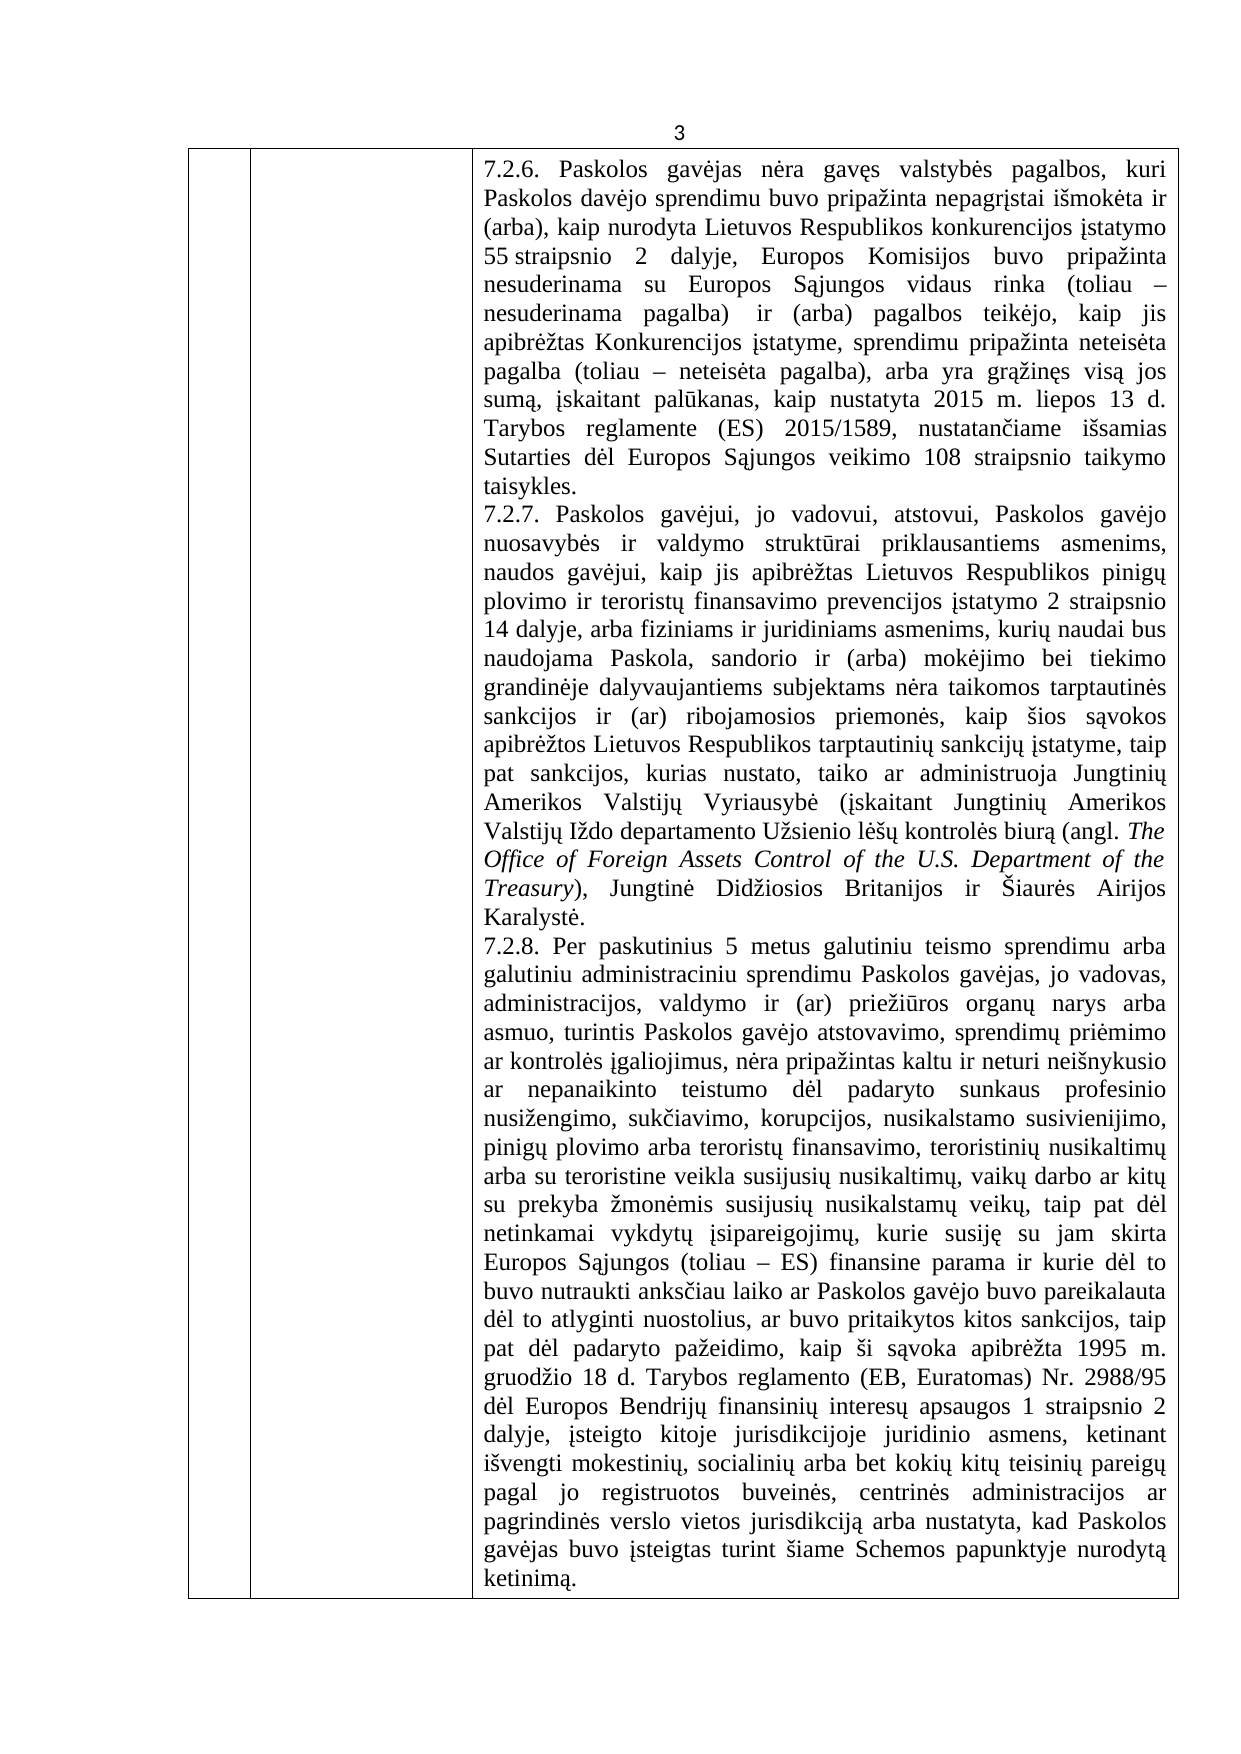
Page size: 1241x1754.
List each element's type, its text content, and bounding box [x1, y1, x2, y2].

table_cell [189, 149, 250, 1598]
table_cell 7.2.6. Paskolos gavėjas nėra gavęs valstybės pagalbos, kuri Paskolos davėjo sprendimu buvo pripažinta nepagrįstai išmokėta ir (arba), kaip nurodyta Lietuvos Respublikos konkurencijos įstatymo 55 straipsnio 2 dalyje, Europos Komisijos buvo pripažinta nesuderinama su Europos Sąjungos vidaus rinka (toliau – nesuderinama pagalba) ir (arba) pagalbos teikėjo, kaip jis apibrėžtas Konkurencijos įstatyme, sprendimu pripažinta neteisėta pagalba (toliau – neteisėta pagalba), arba yra grąžinęs visą jos sumą, įskaitant palūkanas, kaip nustatyta 2015 m. liepos 13 d. Tarybos reglamente (ES) 2015/1589, nustatančiame išsamias Sutarties dėl Europos Sąjungos veikimo 108 straipsnio taikymo taisykles. 7.2.7. Paskolos gavėjui, jo vadovui, atstovui, Paskolos gavėjo nuosavybės ir valdymo struktūrai priklausantiems asmenims, naudos gavėjui, kaip jis apibrėžtas Lietuvos Respublikos pinigų plovimo ir teroristų finansavimo prevencijos įstatymo 2 straipsnio 14 dalyje, arba fiziniams ir juridiniams asmenims, kurių naudai bus naudojama Paskola, sandorio ir (arba) mokėjimo bei tiekimo grandinėje dalyvaujantiems subjektams nėra taikomos tarptautinės sankcijos ir (ar) ribojamosios priemonės, kaip šios sąvokos apibrėžtos Lietuvos Respublikos tarptautinių sankcijų įstatyme, taip pat sankcijos, kurias nustato, taiko ar administruoja Jungtinių Amerikos Valstijų Vyriausybė (įskaitant Jungtinių Amerikos Valstijų Iždo departamento Užsienio lėšų kontrolės biurą (angl. The Office of Foreign Assets Control of the U.S. Department of the Treasury), Jungtinė Didžiosios Britanijos ir Šiaurės Airijos Karalystė. 7.2.8. Per paskutinius 5 metus galutiniu teismo sprendimu arba galutiniu administraciniu sprendimu Paskolos gavėjas, jo vadovas, administracijos, valdymo ir (ar) priežiūros organų narys arba asmuo, turintis Paskolos gavėjo atstovavimo, sprendimų priėmimo ar kontrolės įgaliojimus, nėra pripažintas kaltu ir neturi neišnykusio ar nepanaikinto teistumo dėl padaryto sunkaus profesinio nusižengimo, sukčiavimo, korupcijos, nusikalstamo susivienijimo, pinigų plovimo arba teroristų finansavimo, teroristinių nusikaltimų arba su teroristine veikla susijusių nusikaltimų, vaikų darbo ar kitų su prekyba žmonėmis susijusių nusikalstamų veikų, taip pat dėl netinkamai vykdytų įsipareigojimų, kurie susiję su jam skirta Europos Sąjungos (toliau – ES) finansine parama ir kurie dėl to buvo nutraukti anksčiau laiko ar Paskolos gavėjo buvo pareikalauta dėl to atlyginti nuostolius, ar buvo pritaikytos kitos sankcijos, taip pat dėl padaryto pažeidimo, kaip ši sąvoka apibrėžta 1995 m. gruodžio 18 d. Tarybos reglamento (EB, Euratomas) Nr. 2988/95 dėl Europos Bendrijų finansinių interesų apsaugos 1 straipsnio 2 dalyje, įsteigto kitoje jurisdikcijoje juridinio asmens, ketinant išvengti mokestinių, socialinių arba bet kokių kitų teisinių pareigų pagal jo registruotos buveinės, centrinės administracijos ar pagrindinės verslo vietos jurisdikciją arba nustatyta, kad Paskolos gavėjas buvo įsteigtas turint šiame Schemos papunktyje nurodytą ketinimą. [473, 149, 1178, 1598]
table_cell [251, 149, 472, 1598]
